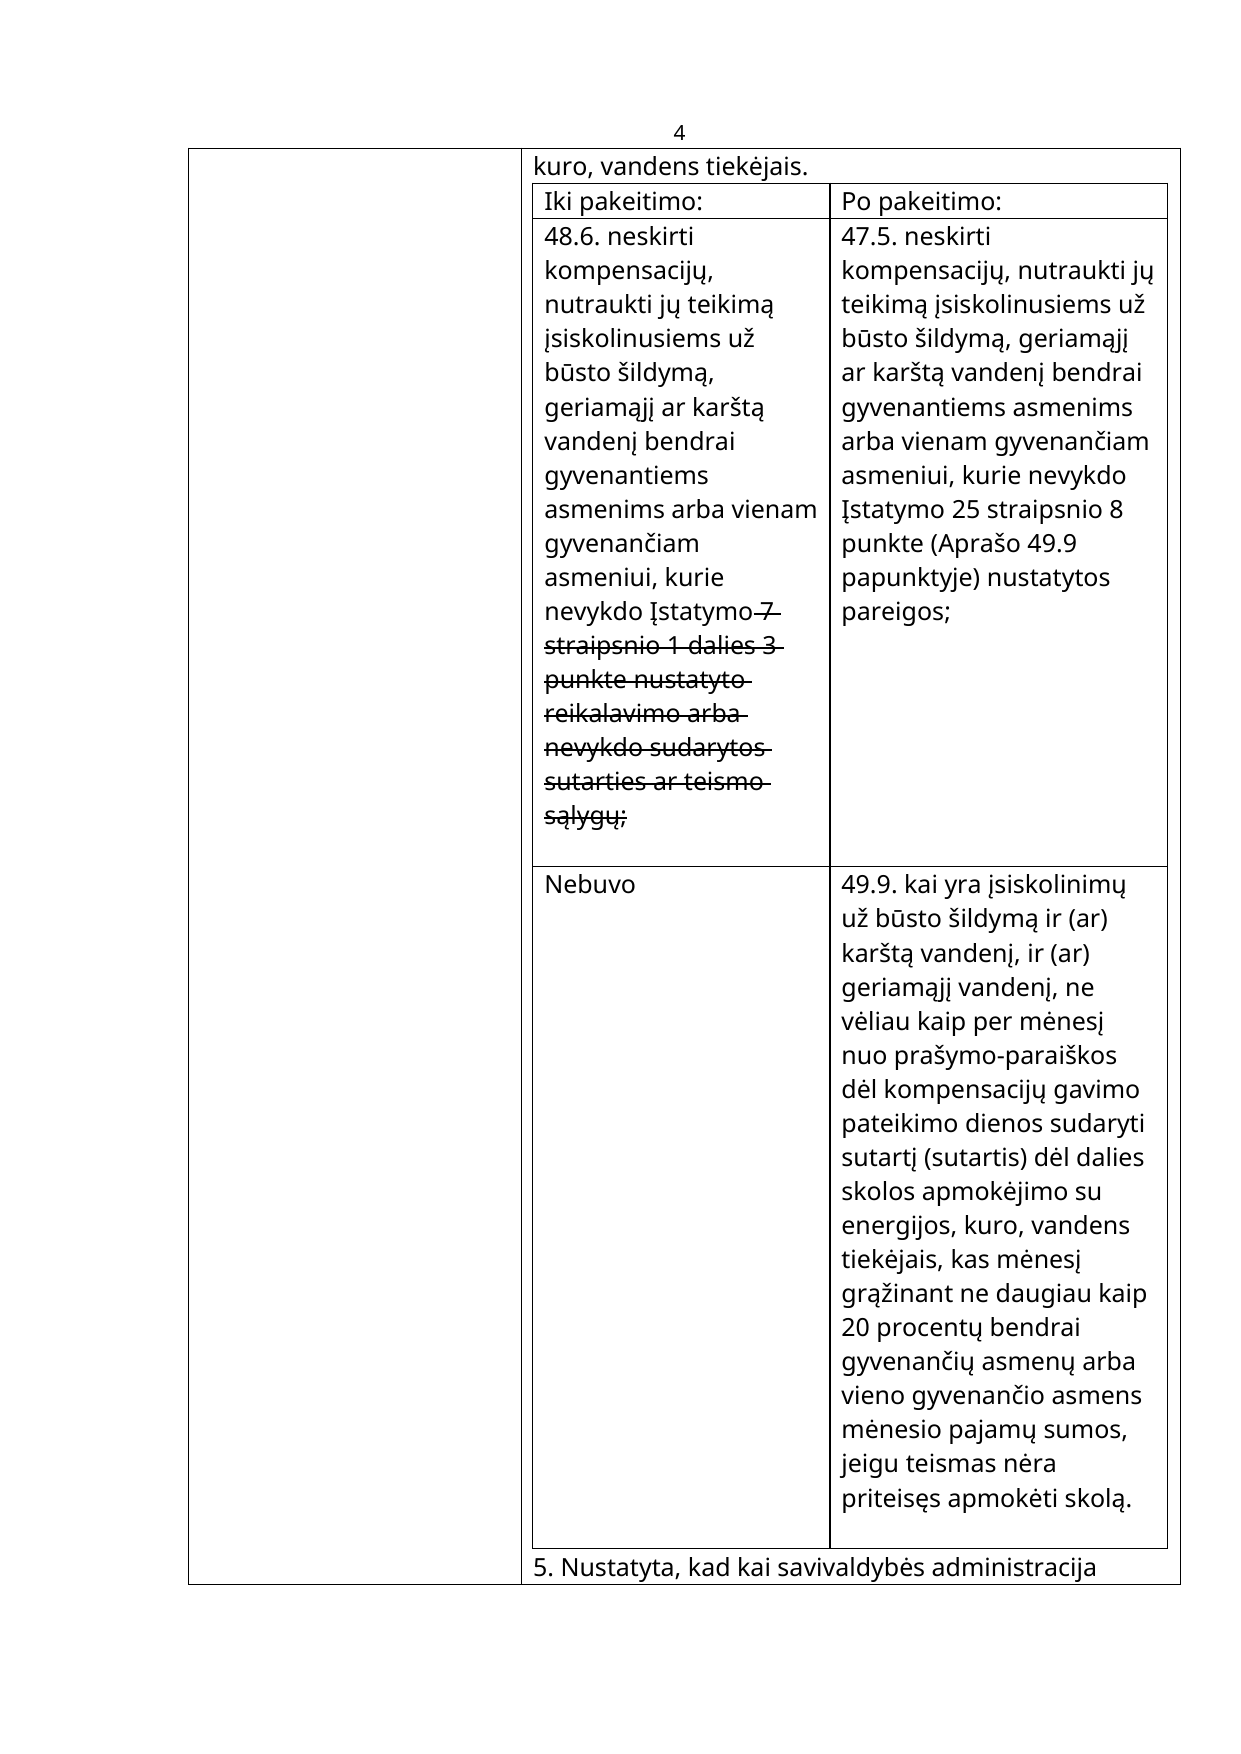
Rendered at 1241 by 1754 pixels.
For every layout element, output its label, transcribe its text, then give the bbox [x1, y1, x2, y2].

table_header Po pakeitimo: [831, 184, 1167, 218]
table_cell [189, 149, 521, 1583]
table_header Iki pakeitimo: [533, 184, 829, 218]
table_cell 47.5. neskirti kompensacijų, nutraukti jų teikimą įsiskolinusiems už būsto šildymą, geriamąjį ar karštą vandenį bendrai gyvenantiems asmenims arba vienam gyvenančiam asmeniui, kurie nevykdo Įstatymo 25 straipsnio 8 punkte (Aprašo 49.9 papunktyje) nustatytos pareigos; [831, 219, 1167, 866]
table_cell 49.9. kai yra įsiskolinimų už būsto šildymą ir (ar) karštą vandenį, ir (ar) geriamąjį vandenį, ne vėliau kaip per mėnesį nuo prašymo-paraiškos dėl kompensacijų gavimo pateikimo dienos sudaryti sutartį (sutartis) dėl dalies skolos apmokėjimo su energijos, kuro, vandens tiekėjais, kas mėnesį grąžinant ne daugiau kaip 20 procentų bendrai gyvenančių asmenų arba vieno gyvenančio asmens mėnesio pajamų sumos, jeigu teismas nėra priteisęs apmokėti skolą. [831, 867, 1167, 1548]
table_cell Nebuvo [533, 867, 829, 1548]
table_cell kuro, vandens tiekėjais. 5. Nustatyta, kad kai savivaldybės administracija [522, 149, 1180, 1583]
table_cell 48.6. neskirti kompensacijų, nutraukti jų teikimą įsiskolinusiems už būsto šildymą, geriamąjį ar karštą vandenį bendrai gyvenantiems asmenims arba vienam gyvenančiam asmeniui, kurie nevykdo Įstatymo 7 straipsnio 1 dalies 3 punkte nustatyto reikalavimo arba nevykdo sudarytos sutarties ar teismo sąlygų; [533, 219, 829, 866]
